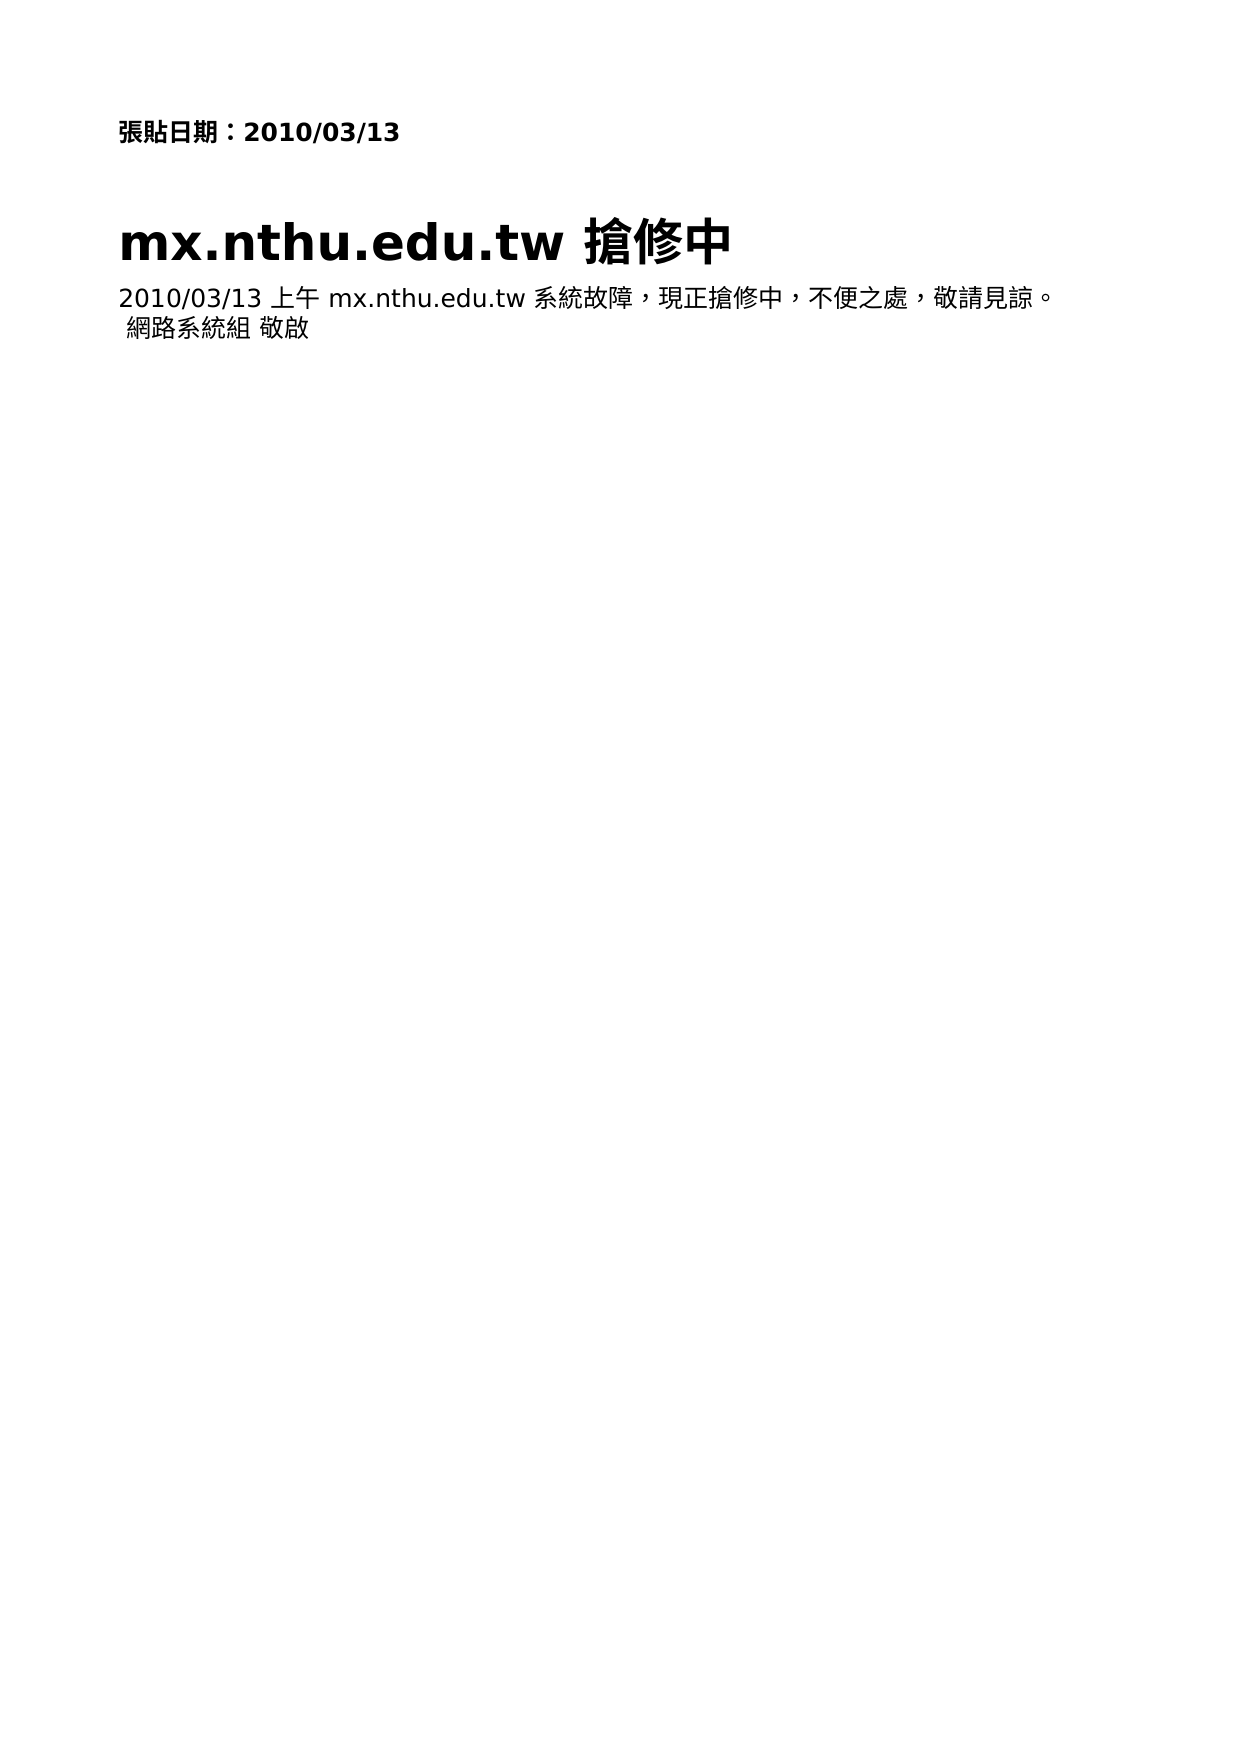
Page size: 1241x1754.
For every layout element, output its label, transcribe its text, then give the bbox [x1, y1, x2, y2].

text 2010/03/13 上午 mx.nthu.edu.tw 系統故障，現正搶修中，不便之處，敬請見諒。 網路系統組 敬啟 [118, 285, 1122, 343]
subtitle mx.nthu.edu.tw 搶修中 [118, 214, 1122, 272]
text 張貼日期：2010/03/13 [118, 118, 1122, 176]
